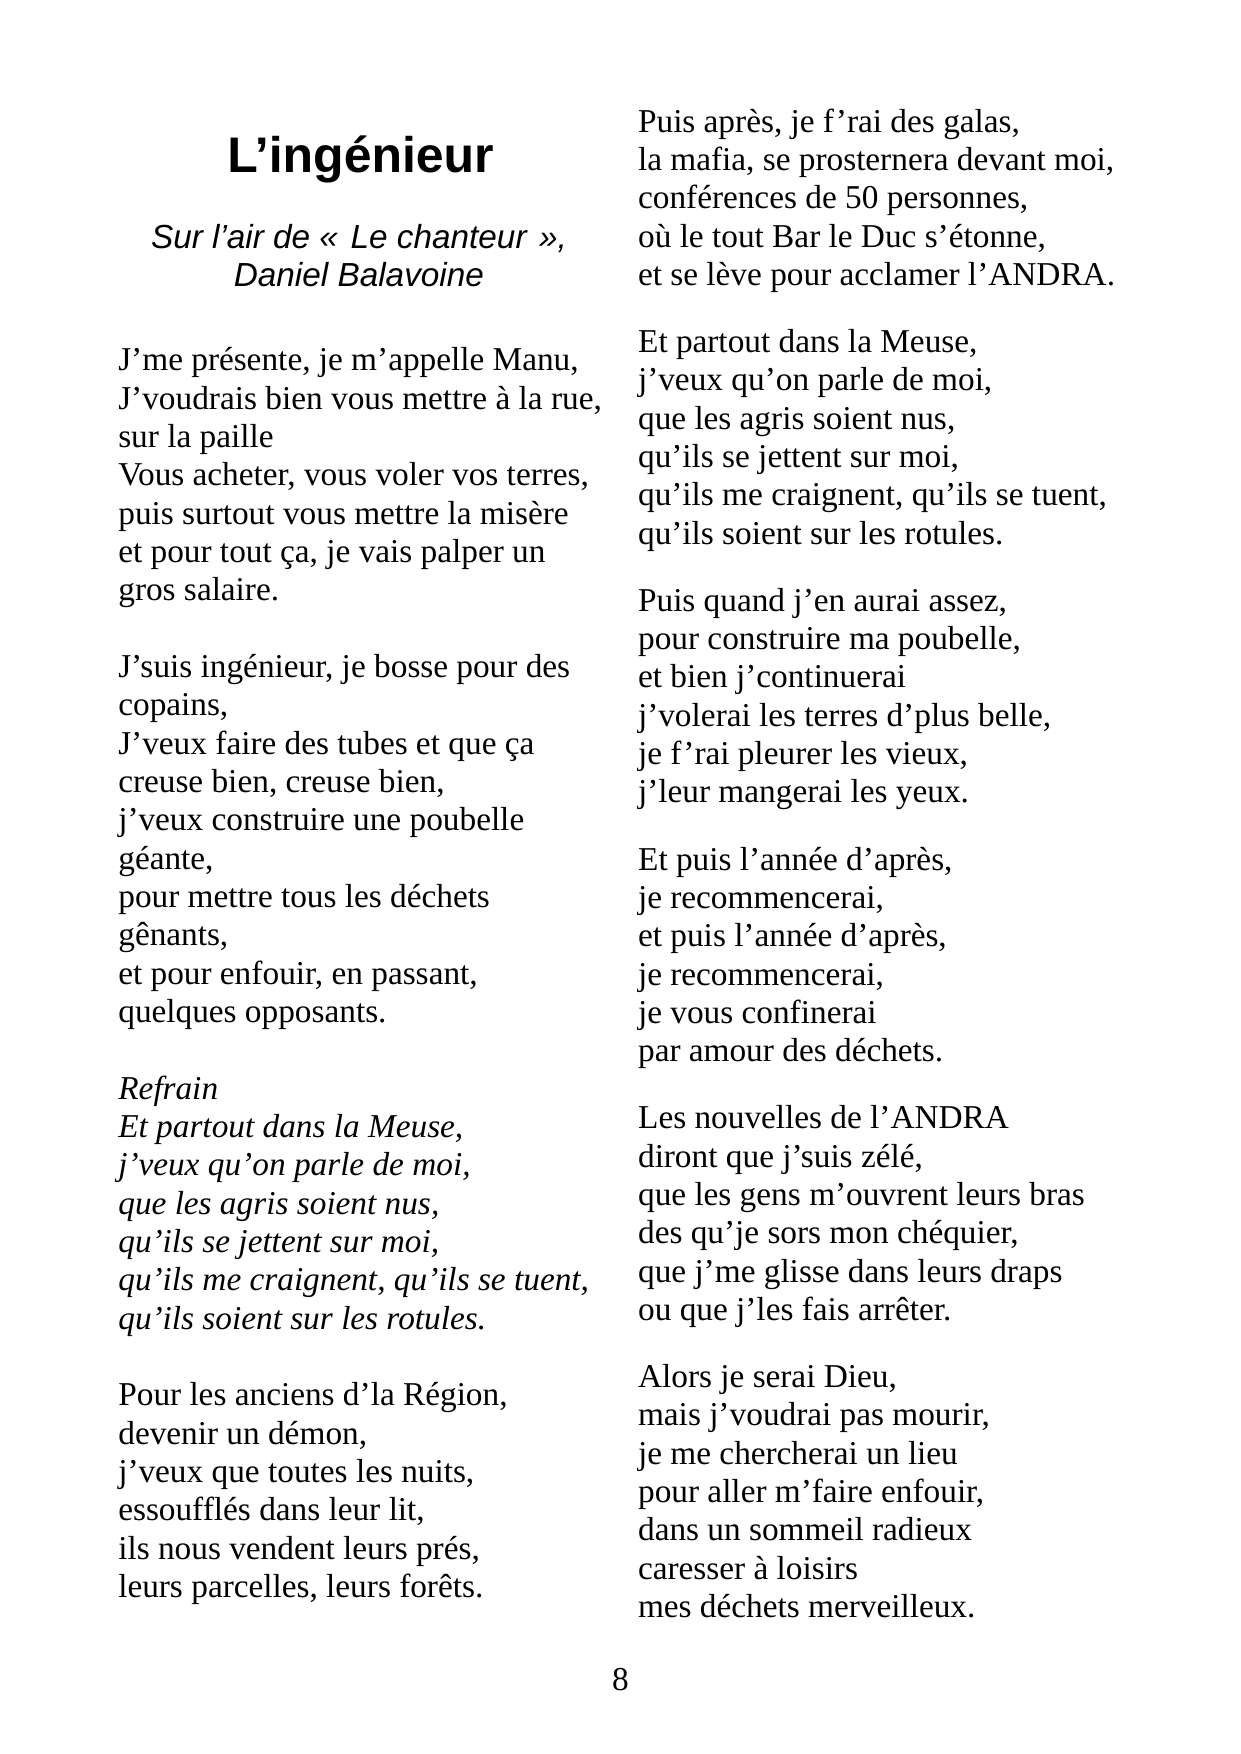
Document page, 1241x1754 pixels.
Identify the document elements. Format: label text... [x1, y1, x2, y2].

text la mafia, se prosternera devant moi, [638, 139, 1122, 178]
text que les agris soient nus, [638, 398, 1122, 436]
text des qu’je sors mon chéquier, [638, 1213, 1122, 1251]
text j’veux qu’on parle de moi, [118, 1145, 602, 1183]
text que j’me glisse dans leurs draps [638, 1251, 1122, 1289]
text diront que j’suis zélé, [638, 1136, 1122, 1174]
text je f’rai pleurer les vieux, [638, 733, 1122, 772]
text j’veux construire une poubelle géante, [118, 800, 602, 876]
subtitle Sur l’air de « Le chanteur », Daniel Balavoine [118, 217, 602, 294]
text j’leur mangerai les yeux. [638, 772, 1122, 810]
text et se lève pour acclamer l’ANDRA. [638, 254, 1122, 293]
text que les agris soient nus, [118, 1183, 602, 1221]
text J’me présente, je m’appelle Manu, [118, 340, 602, 378]
text et bien j’continuerai [638, 657, 1122, 695]
text Et partout dans la Meuse, [638, 321, 1122, 360]
text je recommencerai, [638, 954, 1122, 992]
text Et puis l’année d’après, [638, 839, 1122, 877]
text Puis après, je f’rai des galas, [638, 101, 1122, 139]
text J’veux faire des tubes et que ça creuse bien, creuse bien, [118, 723, 602, 800]
text qu’ils soient sur les rotules. [118, 1298, 602, 1336]
text qu’ils se jettent sur moi, [118, 1221, 602, 1260]
text j’volerai les terres d’plus belle, [638, 695, 1122, 733]
text Puis quand j’en aurai assez, [638, 580, 1122, 618]
text mais j’voudrai pas mourir, [638, 1395, 1122, 1433]
text qu’ils me craignent, qu’ils se tuent, [118, 1260, 602, 1298]
text Les nouvelles de l’ANDRA [638, 1098, 1122, 1136]
text puis surtout vous mettre la misère [118, 493, 602, 531]
subtitle L’ingénieur [118, 126, 602, 183]
text Pour les anciens d’la Région, [118, 1375, 602, 1413]
text Refrain [118, 1068, 602, 1106]
text pour aller m’faire enfouir, [638, 1471, 1122, 1510]
text je vous confinerai [638, 992, 1122, 1031]
text j’veux qu’on parle de moi, [638, 360, 1122, 398]
text Alors je serai Dieu, [638, 1356, 1122, 1395]
text dans un sommeil radieux [638, 1510, 1122, 1548]
text J’suis ingénieur, je bosse pour des copains, [118, 646, 602, 723]
text ou que j’les fais arrêter. [638, 1289, 1122, 1328]
text caresser à loisirs [638, 1548, 1122, 1586]
text essoufflés dans leur lit, [118, 1490, 602, 1528]
text leurs parcelles, leurs forêts. [118, 1566, 602, 1605]
text pour construire ma poubelle, [638, 618, 1122, 657]
text devenir un démon, [118, 1413, 602, 1451]
text je me chercherai un lieu [638, 1433, 1122, 1471]
text et pour enfouir, en passant, quelques opposants. [118, 953, 602, 1030]
text j’veux que toutes les nuits, [118, 1451, 602, 1490]
text et puis l’année d’après, [638, 916, 1122, 954]
text et pour tout ça, je vais palper un gros salaire. [118, 531, 602, 608]
text que les gens m’ouvrent leurs bras [638, 1174, 1122, 1213]
text Vous acheter, vous voler vos terres, [118, 455, 602, 493]
text qu’ils se jettent sur moi, [638, 436, 1122, 475]
text où le tout Bar le Duc s’étonne, [638, 216, 1122, 254]
text qu’ils me craignent, qu’ils se tuent, [638, 475, 1122, 513]
text je recommencerai, [638, 877, 1122, 916]
text par amour des déchets. [638, 1031, 1122, 1069]
text pour mettre tous les déchets gênants, [118, 876, 602, 953]
text ils nous vendent leurs prés, [118, 1528, 602, 1566]
text mes déchets merveilleux. [638, 1586, 1122, 1625]
text J’voudrais bien vous mettre à la rue, sur la paille [118, 378, 602, 455]
text qu’ils soient sur les rotules. [638, 513, 1122, 551]
text conférences de 50 personnes, [638, 178, 1122, 216]
text Et partout dans la Meuse, [118, 1106, 602, 1145]
